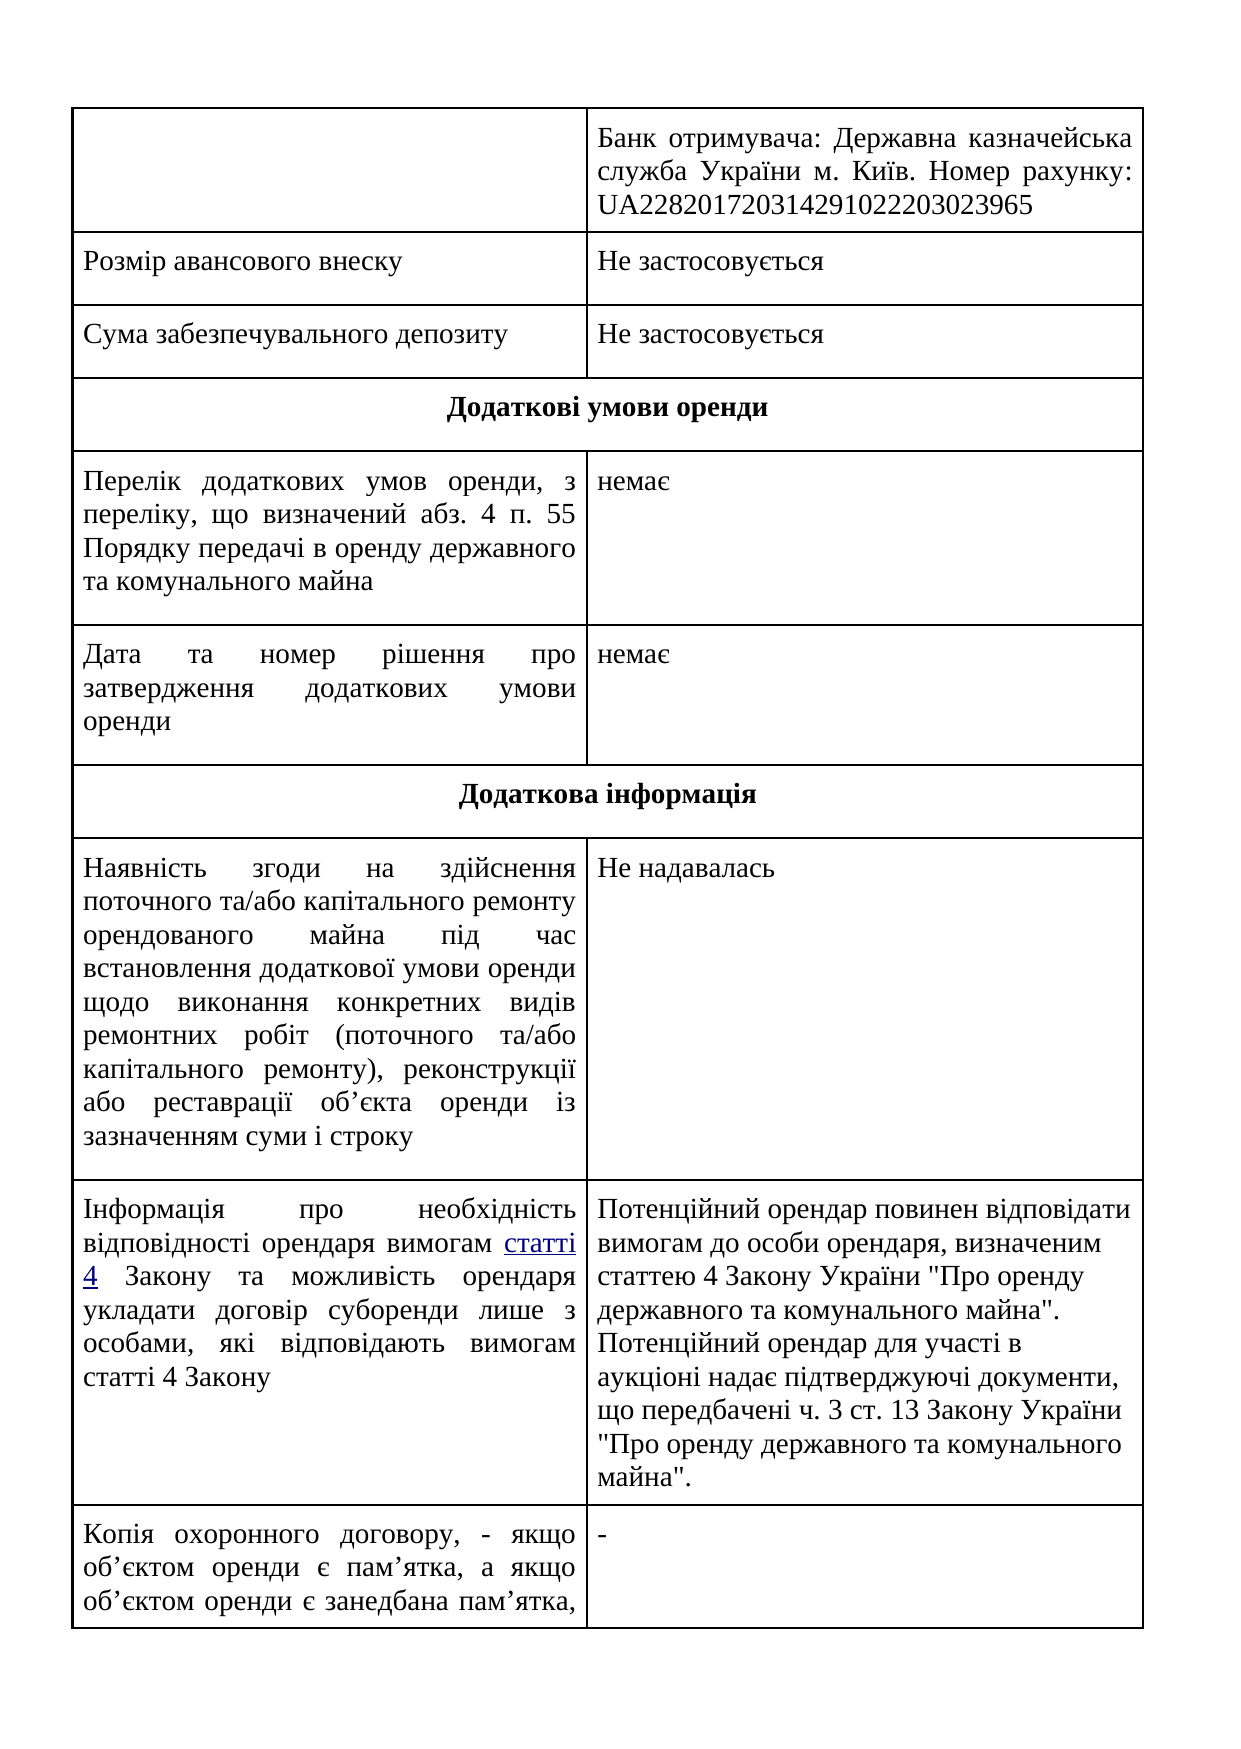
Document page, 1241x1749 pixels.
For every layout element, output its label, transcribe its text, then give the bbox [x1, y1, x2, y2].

table_cell Інформація про необхідність відповідності орендаря вимогам статті 4 Закону та можливість орендаря укладати договір суборенди лише з особами, які відповідають вимогам статті 4 Закону [74, 1181, 586, 1503]
table_cell Розмір авансового внеску [74, 233, 586, 304]
table_cell Не застосовується [588, 233, 1142, 304]
table_cell немає [588, 452, 1142, 624]
table_cell Не застосовується [588, 306, 1142, 377]
table_cell - [588, 1506, 1142, 1627]
table_cell Не надавалась [588, 839, 1142, 1179]
table_cell Потенційний орендар повинен відповідати вимогам до особи орендаря, визначеним статтею 4 Закону України "Про оренду державного та комунального майна". Потенційний орендар для участі в аукціоні надає підтверджуючі документи, що передбачені ч. 3 ст. 13 Закону України "Про оренду державного та комунального майна". [588, 1181, 1142, 1503]
table_cell Додаткова інформація [74, 766, 1142, 837]
table_cell Додаткові умови оренди [74, 379, 1142, 450]
table_cell Банк отримувача: Державна казначейська служба України м. Київ. Номер рахунку: UA228201720314291022203023965 [588, 109, 1142, 231]
table_cell немає [588, 626, 1142, 764]
table_cell Копія охоронного договору, - якщо об’єктом оренди є пам’ятка, а якщо об’єктом оренди є занедбана пам’ятка, [74, 1506, 586, 1627]
table_cell Дата та номер рішення про затвердження додаткових умови оренди [74, 626, 586, 764]
table_cell Наявність згоди на здійснення поточного та/або капітального ремонту орендованого майна під час встановлення додаткової умови оренди щодо виконання конкретних видів ремонтних робіт (поточного та/або капітального ремонту), реконструкції або реставрації об’єкта оренди із зазначенням суми і строку [74, 839, 586, 1179]
table_cell Перелік додаткових умов оренди, з переліку, що визначений абз. 4 п. 55 Порядку передачі в оренду державного та комунального майна [74, 452, 586, 624]
table_cell [74, 109, 586, 231]
table_cell Сума забезпечувального депозиту [74, 306, 586, 377]
